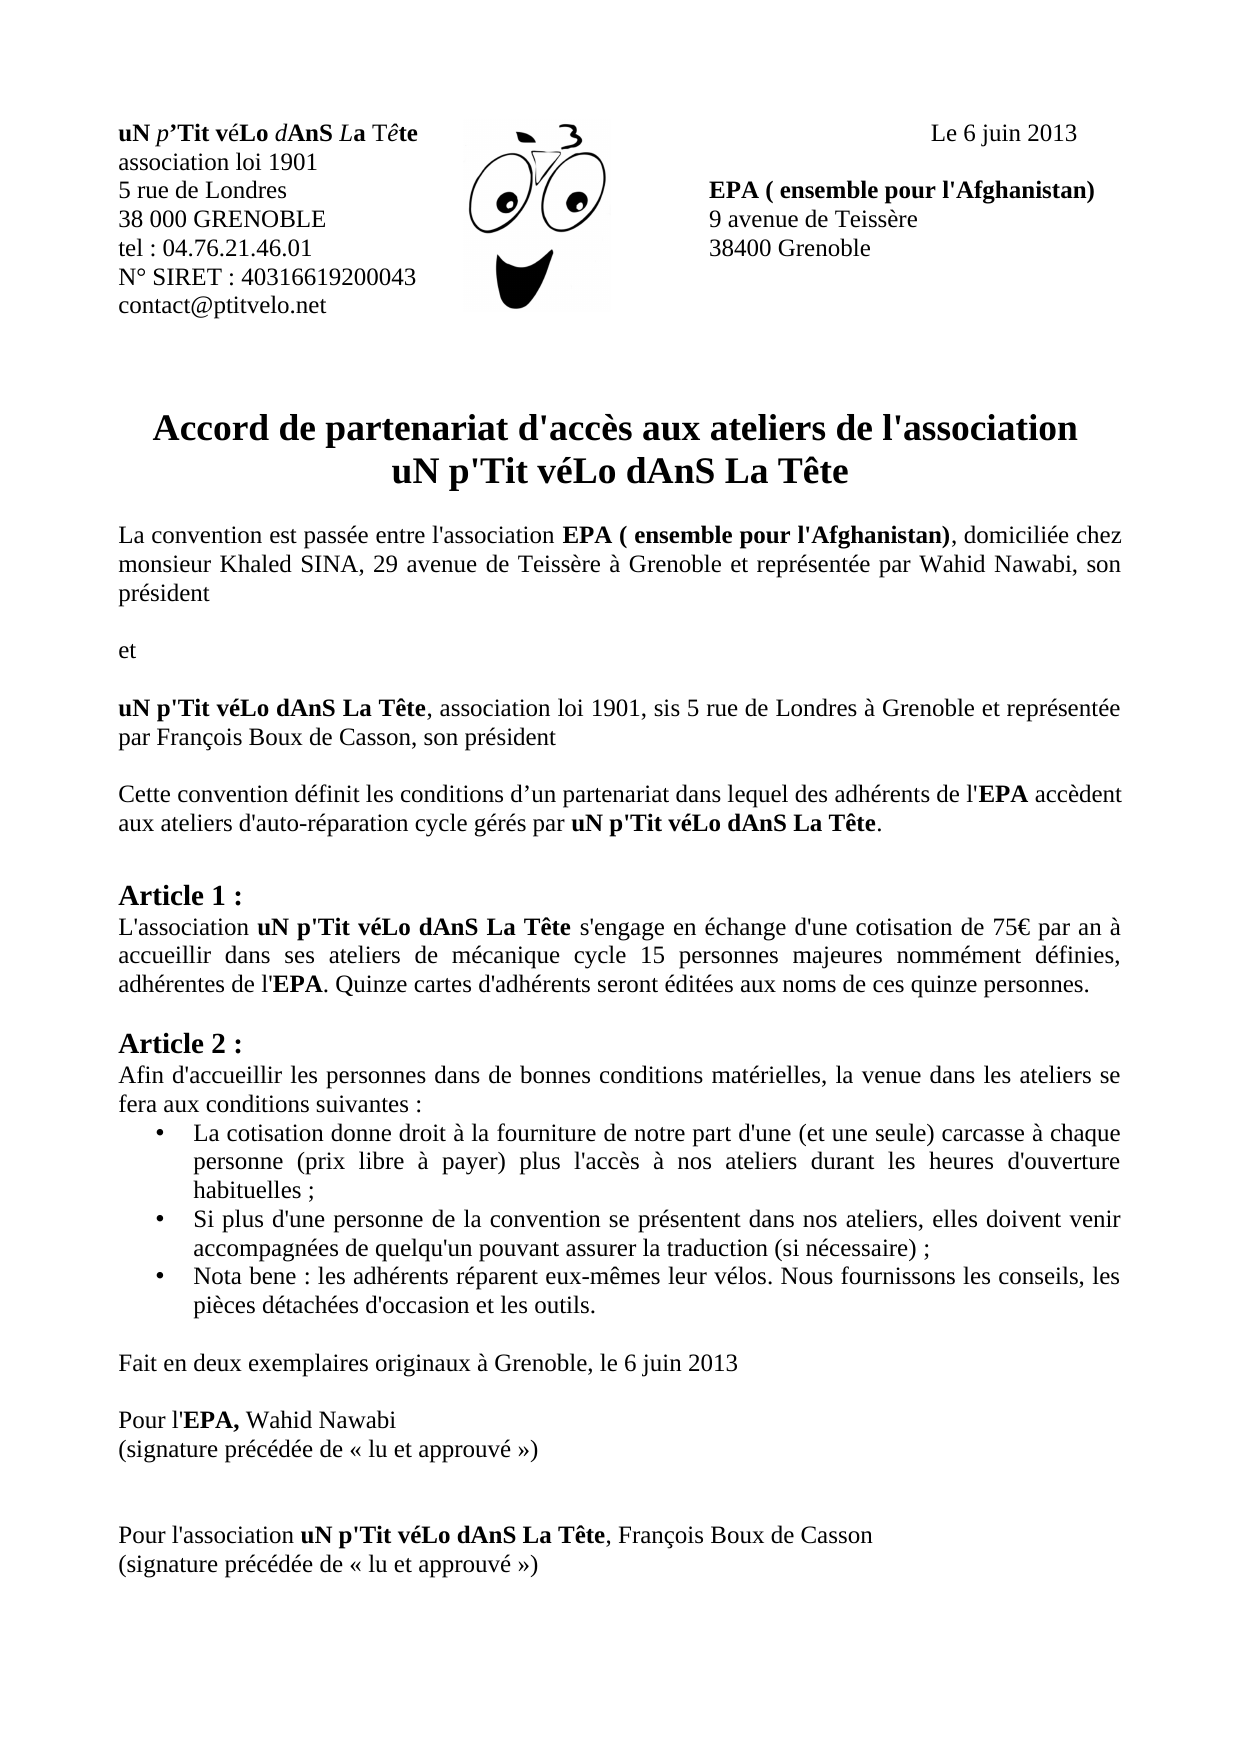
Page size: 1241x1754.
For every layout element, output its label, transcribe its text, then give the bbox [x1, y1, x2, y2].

list La cotisation donne droit à la fourniture de notre part d'une (et une seule) carcasse à chaque personne (prix libre à payer) plus l'accès à nos ateliers durant les heures d'ouverture habituelles ; [156, 1118, 1122, 1204]
text et [118, 636, 1122, 664]
text EPA ( ensemble pour l'Afghanistan) [611, 176, 1122, 204]
text Article 1 : [118, 878, 1122, 912]
text N° SIRET : 40316619200043 [118, 262, 463, 291]
text contact@ptitvelo.net [118, 291, 1122, 319]
text (signature précédée de « lu et approuvé ») [118, 1434, 1122, 1463]
list Si plus d'une personne de la convention se présentent dans nos ateliers, elles doivent venir accompagnées de quelqu'un pouvant assurer la traduction (si nécessaire) ; [156, 1204, 1122, 1261]
text Pour l'association uN p'Tit véLo dAnS La Tête, François Boux de Casson [118, 1520, 1122, 1549]
text [611, 147, 1122, 176]
text Article 2 : [118, 1027, 1122, 1060]
text Accord de partenariat d'accès aux ateliers de l'association [118, 406, 1122, 449]
text L'association uN p'Tit véLo dAnS La Tête s'engage en échange d'une cotisation de 75€ par an à accueillir dans ses ateliers de mécanique cycle 15 personnes majeures nommément définies, adhérentes de l'EPA. Quinze cartes d'adhérents seront éditées aux noms de ces quinze personnes. [118, 912, 1122, 998]
text 5 rue de Londres [118, 176, 463, 204]
list Nota bene : les adhérents réparent eux-mêmes leur vélos. Nous fournissons les conseils, les pièces détachées d'occasion et les outils. [156, 1261, 1122, 1319]
text La convention est passée entre l'association EPA ( ensemble pour l'Afghanistan), domiciliée chez monsieur Khaled SINA, 29 avenue de Teissère à Grenoble et représentée par Wahid Nawabi, son président [118, 521, 1122, 607]
text association loi 1901 [118, 147, 463, 176]
text 38 000 GRENOBLE [118, 204, 463, 233]
text uN p’Tit véLo dAnS La Tête Le 6 juin 2013 [118, 118, 1122, 147]
text [611, 262, 1122, 291]
text Fait en deux exemplaires originaux à Grenoble, le 6 juin 2013 [118, 1348, 1122, 1376]
text (signature précédée de « lu et approuvé ») [118, 1549, 1122, 1578]
text 9 avenue de Teissère [611, 204, 1122, 233]
text Cette convention définit les conditions d’un partenariat dans lequel des adhérents de l'EPA accèdent aux ateliers d'auto-réparation cycle gérés par uN p'Tit véLo dAnS La Tête. [118, 779, 1122, 837]
text uN p'Tit véLo dAnS La Tête [118, 449, 1122, 492]
text Afin d'accueillir les personnes dans de bonnes conditions matérielles, la venue dans les ateliers se fera aux conditions suivantes : [118, 1060, 1122, 1118]
text Pour l'EPA, Wahid Nawabi [118, 1405, 1122, 1434]
text 38400 Grenoble [611, 233, 1122, 262]
picture [463, 119, 611, 312]
text tel : 04.76.21.46.01 [118, 233, 463, 262]
text uN p'Tit véLo dAnS La Tête, association loi 1901, sis 5 rue de Londres à Grenoble et représentée par François Boux de Casson, son président [118, 693, 1122, 751]
